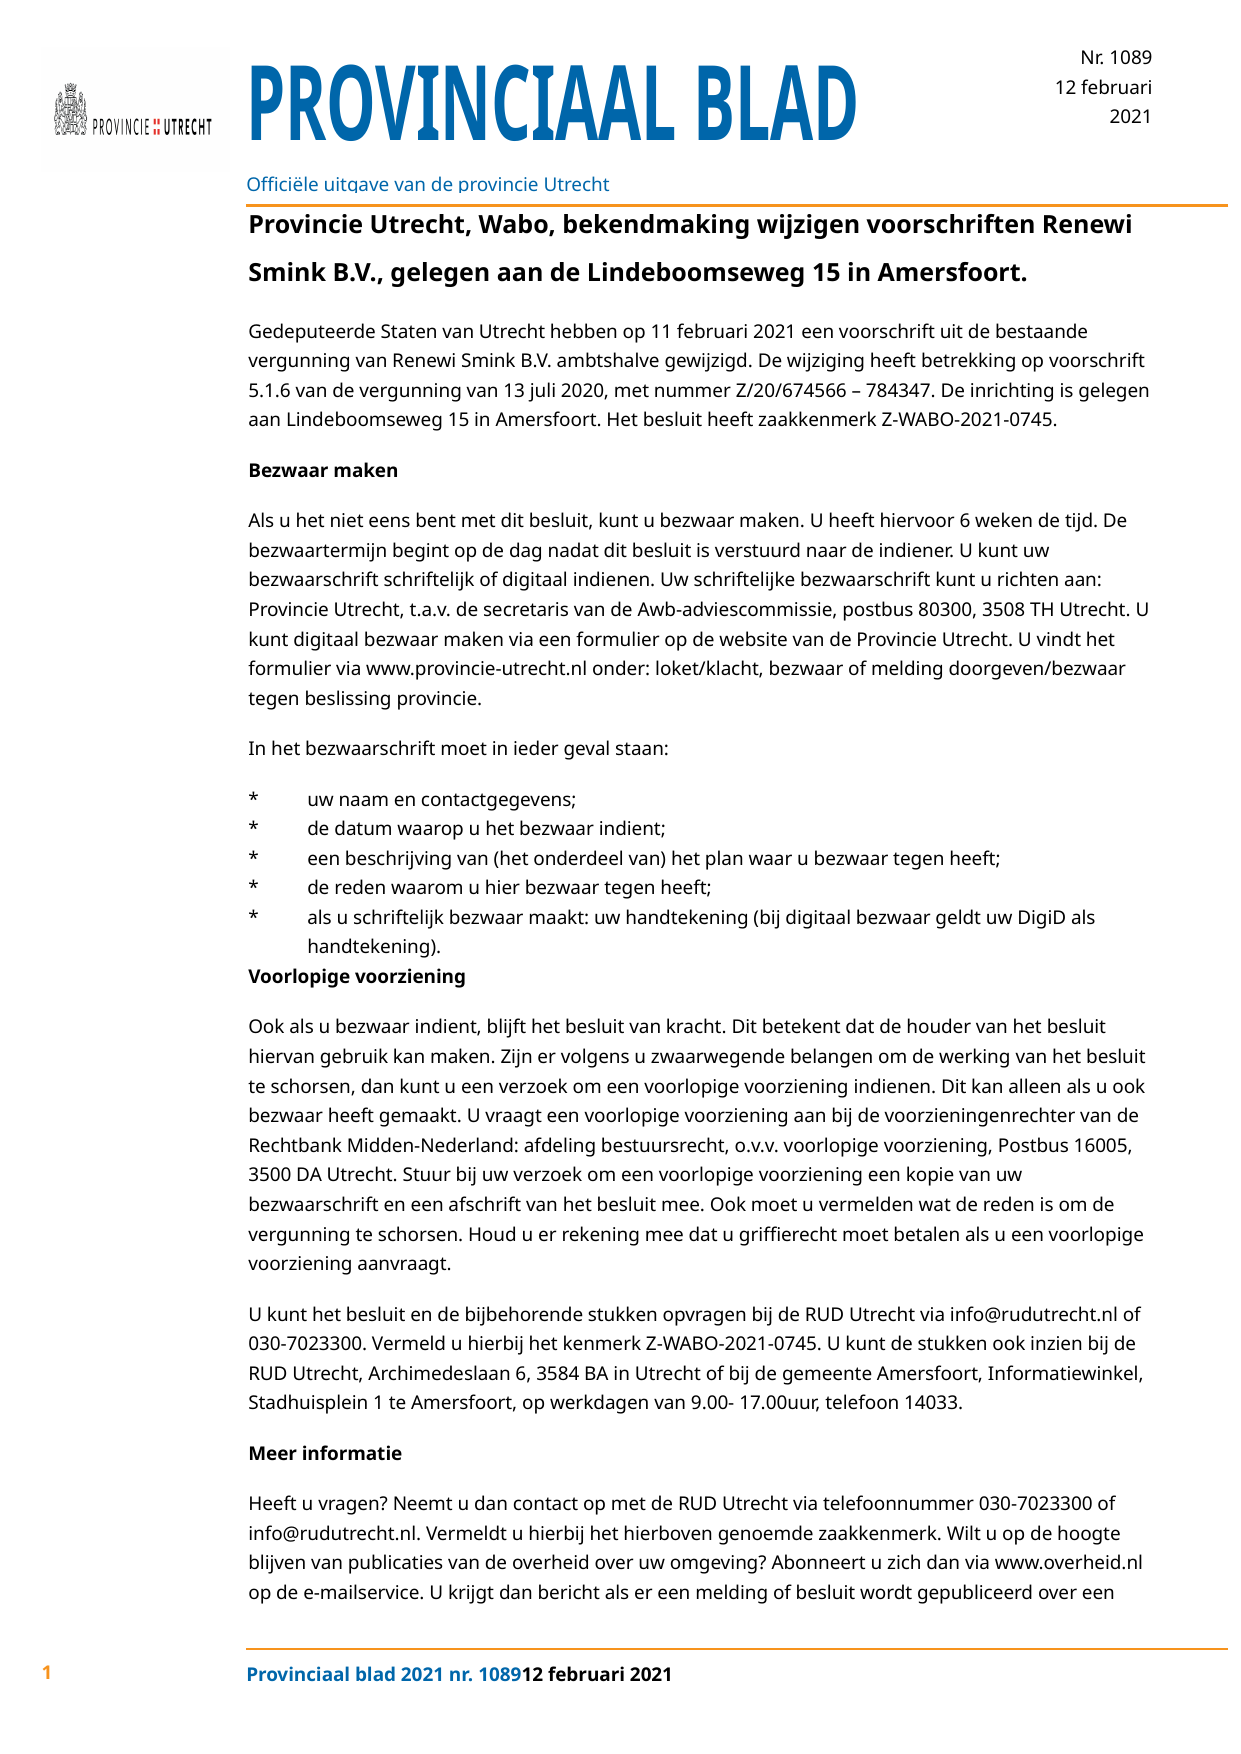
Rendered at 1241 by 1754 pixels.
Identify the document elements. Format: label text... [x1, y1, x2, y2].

list een beschrijving van (het onderdeel van) het plan waar u bezwaar tegen heeft; [248, 845, 1152, 871]
text Als u het niet eens bent met dit besluit, kunt u bezwaar maken. U heeft hiervoor 6 weken de tijd. De bezwaartermijn begint op de dag nadat dit besluit is verstuurd naar de indiener. U kunt uw bezwaarschrift schriftelijk of digitaal indienen. Uw schriftelijke bezwaarschrift kunt u richten aan: Provincie Utrecht, t.a.v. de secretaris van de Awb-adviescommissie, postbus 80300, 3508 TH Utrecht. U kunt digitaal bezwaar maken via een formulier op de website van de Provincie Utrecht. U vindt het formulier via www.provincie-utrecht.nl onder: loket/klacht, bezwaar of melding doorgeven/bezwaar tegen beslissing provincie. [248, 507, 1152, 711]
text U kunt het besluit en de bijbehorende stukken opvragen bij de RUD Utrecht via info@rudutrecht.nl of 030-7023300. Vermeld u hierbij het kenmerk Z-WABO-2021-0745. U kunt de stukken ook inzien bij de RUD Utrecht, Archimedeslaan 6, 3584 BA in Utrecht of bij de gemeente Amersfoort, Informatiewinkel, Stadhuisplein 1 te Amersfoort, op werkdagen van 9.00- 17.00uur, telefoon 14033. [248, 1301, 1152, 1415]
text Heeft u vragen? Neemt u dan contact op met de RUD Utrecht via telefoonnummer 030-7023300 of info@rudutrecht.nl. Vermeldt u hierbij het hierboven genoemde zaakkenmerk. Wilt u op de hoogte blijven van publicaties van de overheid over uw omgeving? Abonneert u zich dan via www.overheid.nl op de e-mailservice. U krijgt dan bericht als er een melding of besluit wordt gepubliceerd over een [248, 1490, 1152, 1605]
text Bezwaar maken [248, 457, 1152, 483]
list de reden waarom u hier bezwaar tegen heeft; [248, 874, 1152, 900]
text Gedeputeerde Staten van Utrecht hebben op 11 februari 2021 een voorschrift uit de bestaande vergunning van Renewi Smink B.V. ambtshalve gewijzigd. De wijziging heeft betrekking op voorschrift 5.1.6 van de vergunning van 13 juli 2020, met nummer Z/20/674566 – 784347. De inrichting is gelegen aan Lindeboomseweg 15 in Amersfoort. Het besluit heeft zaakkenmerk Z-WABO-2021-0745. [248, 318, 1152, 432]
text Voorlopige voorziening [248, 963, 1152, 989]
text Ook als u bezwaar indient, blijft het besluit van kracht. Dit betekent dat de houder van het besluit hiervan gebruik kan maken. Zijn er volgens u zwaarwegende belangen om de werking van het besluit te schorsen, dan kunt u een verzoek om een voorlopige voorziening indienen. Dit kan alleen als u ook bezwaar heeft gemaakt. U vraagt een voorlopige voorziening aan bij de voorzieningenrechter van de Rechtbank Midden-Nederland: afdeling bestuursrecht, o.v.v. voorlopige voorziening, Postbus 16005, 3500 DA Utrecht. Stuur bij uw verzoek om een voorlopige voorziening een kopie van uw bezwaarschrift en een afschrift van het besluit mee. Ook moet u vermelden wat de reden is om de vergunning te schorsen. Houd u er rekening mee dat u griffierecht moet betalen als u een voorlopige voorziening aanvraagt. [248, 1014, 1152, 1276]
list als u schriftelijk bezwaar maakt: uw handtekening (bij digitaal bezwaar geldt uw DigiD als handtekening). [248, 904, 1152, 959]
picture [41, 47, 231, 172]
list de datum waarop u het bezwaar indient; [248, 815, 1152, 841]
list uw naam en contactgegevens; [248, 786, 1152, 812]
text Provincie Utrecht, Wabo, bekendmaking wijzigen voorschriften Renewi Smink B.V., gelegen aan de Lindeboomseweg 15 in Amersfoort. [248, 207, 1152, 288]
text Meer informatie [248, 1440, 1152, 1466]
text In het bezwaarschrift moet in ieder geval staan: [248, 735, 1152, 761]
